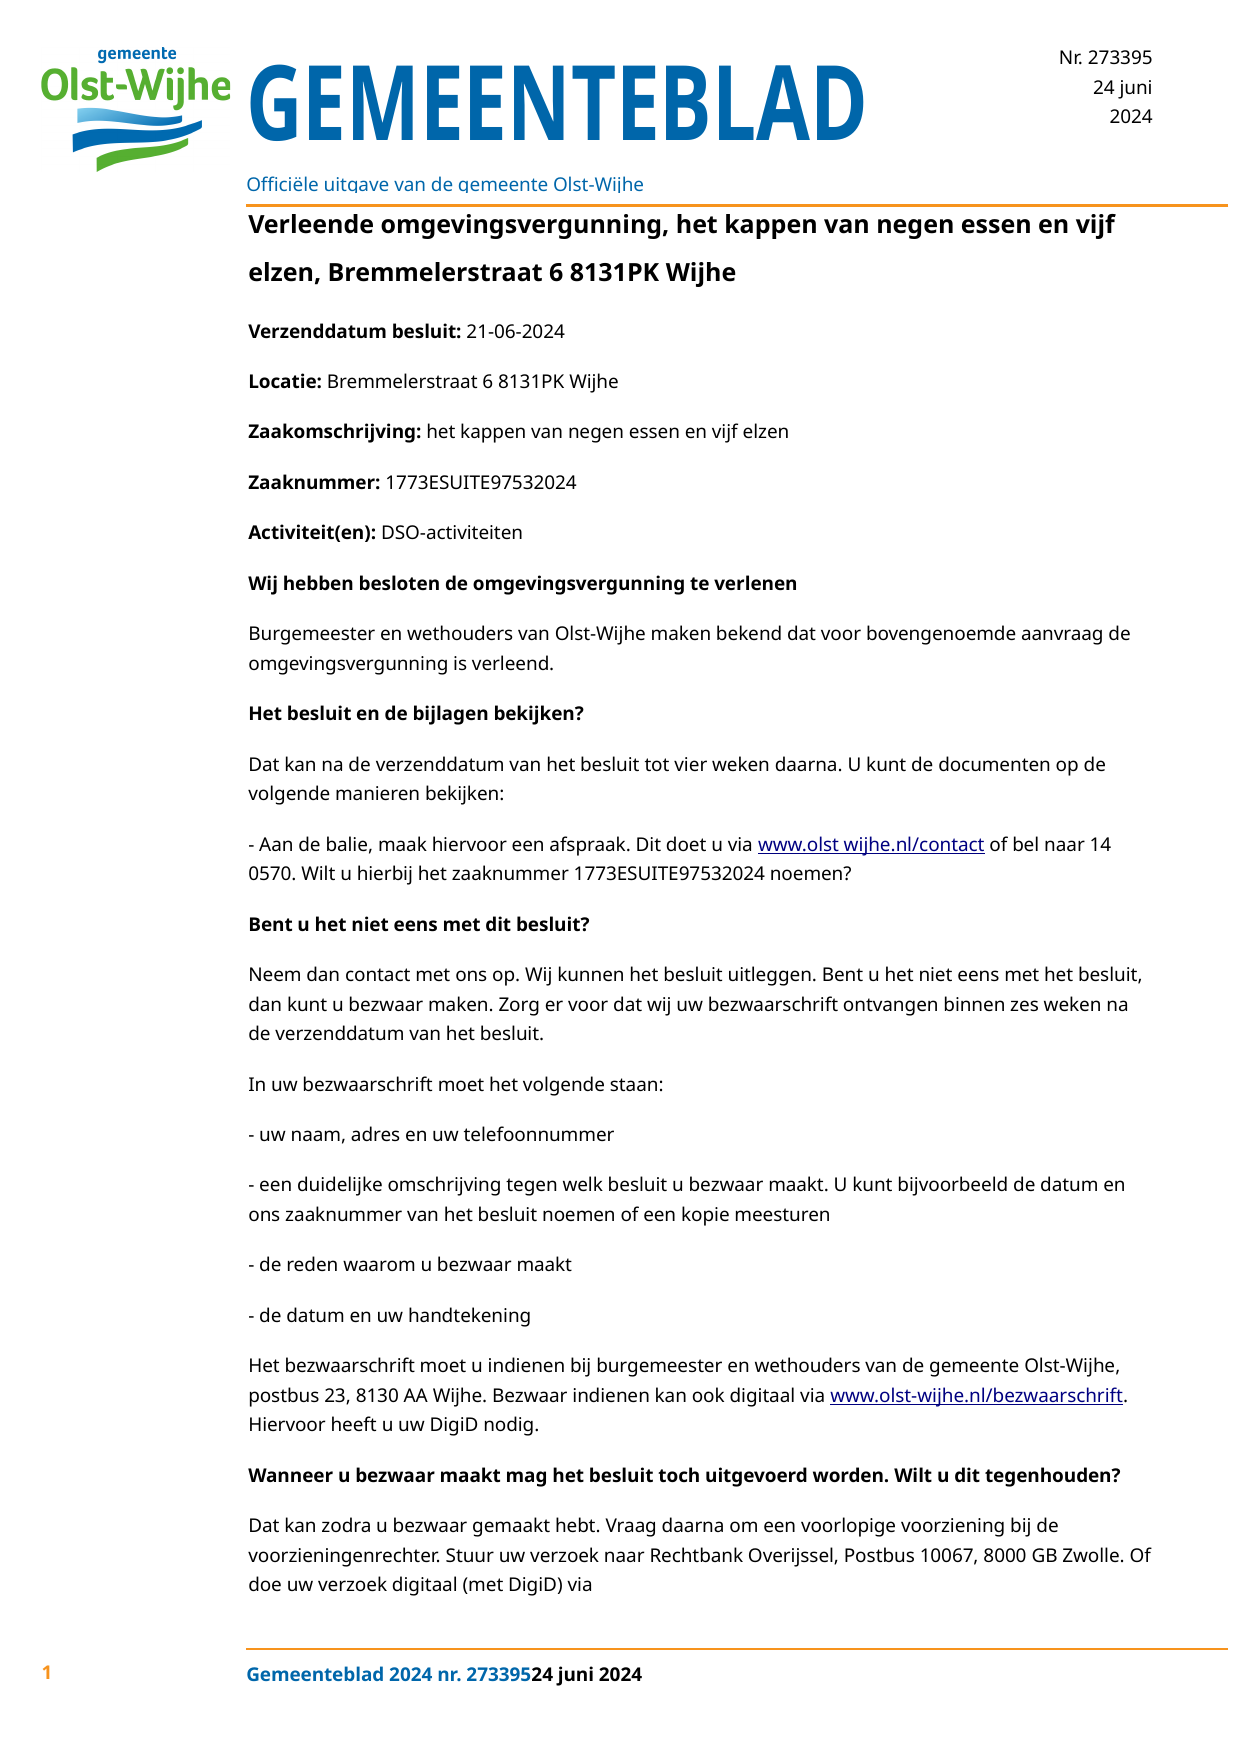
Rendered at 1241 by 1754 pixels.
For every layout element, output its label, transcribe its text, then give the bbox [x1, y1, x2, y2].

text - Aan de balie, maak hiervoor een afspraak. Dit doet u via www.olst wijhe.nl/contact of bel naar 14 0570. Wilt u hierbij het zaaknummer 1773ESUITE97532024 noemen? [248, 831, 1152, 886]
text Verleende omgevingsvergunning, het kappen van negen essen en vijf elzen, Bremmelerstraat 6 8131PK Wijhe [248, 207, 1152, 288]
text - een duidelijke omschrijving tegen welk besluit u bezwaar maakt. U kunt bijvoorbeeld de datum en ons zaaknummer van het besluit noemen of een kopie meesturen [248, 1172, 1152, 1227]
text Bent u het niet eens met dit besluit? [248, 911, 1152, 937]
text Het bezwaarschrift moet u indienen bij burgemeester en wethouders van de gemeente Olst-Wijhe, postbus 23, 8130 AA Wijhe. Bezwaar indienen kan ook digitaal via www.olst-wijhe.nl/bezwaarschrift. Hiervoor heeft u uw DigiD nodig. [248, 1352, 1152, 1437]
text Dat kan zodra u bezwaar gemaakt hebt. Vraag daarna om een voorlopige voorziening bij de voorzieningenrechter. Stuur uw verzoek naar Rechtbank Overijssel, Postbus 10067, 8000 GB Zwolle. Of doe uw verzoek digitaal (met DigiD) via [248, 1512, 1152, 1597]
text - de datum en uw handtekening [248, 1302, 1152, 1328]
text Verzenddatum besluit: 21-06-2024 [248, 318, 1152, 344]
text - de reden waarom u bezwaar maakt [248, 1252, 1152, 1277]
text Activiteit(en): DSO-activiteiten [248, 519, 1152, 545]
text Wanneer u bezwaar maakt mag het besluit toch uitgevoerd worden. Wilt u dit tegenhouden? [248, 1462, 1152, 1488]
text Locatie: Bremmelerstraat 6 8131PK Wijhe [248, 368, 1152, 394]
text Dat kan na de verzenddatum van het besluit tot vier weken daarna. U kunt de documenten op de volgende manieren bekijken: [248, 751, 1152, 806]
text Burgemeester en wethouders van Olst-Wijhe maken bekend dat voor bovengenoemde aanvraag de omgevingsvergunning is verleend. [248, 620, 1152, 676]
text - uw naam, adres en uw telefoonnummer [248, 1121, 1152, 1147]
text Neem dan contact met ons op. Wij kunnen het besluit uitleggen. Bent u het niet eens met het besluit, dan kunt u bezwaar maken. Zorg er voor dat wij uw bezwaarschrift ontvangen binnen zes weken na de verzenddatum van het besluit. [248, 961, 1152, 1046]
text Zaaknummer: 1773ESUITE97532024 [248, 469, 1152, 495]
text In uw bezwaarschrift moet het volgende staan: [248, 1071, 1152, 1097]
text Het besluit en de bijlagen bekijken? [248, 700, 1152, 726]
text Zaakomschrijving: het kappen van negen essen en vijf elzen [248, 419, 1152, 444]
picture [41, 47, 231, 172]
text Wij hebben besloten de omgevingsvergunning te verlenen [248, 570, 1152, 596]
